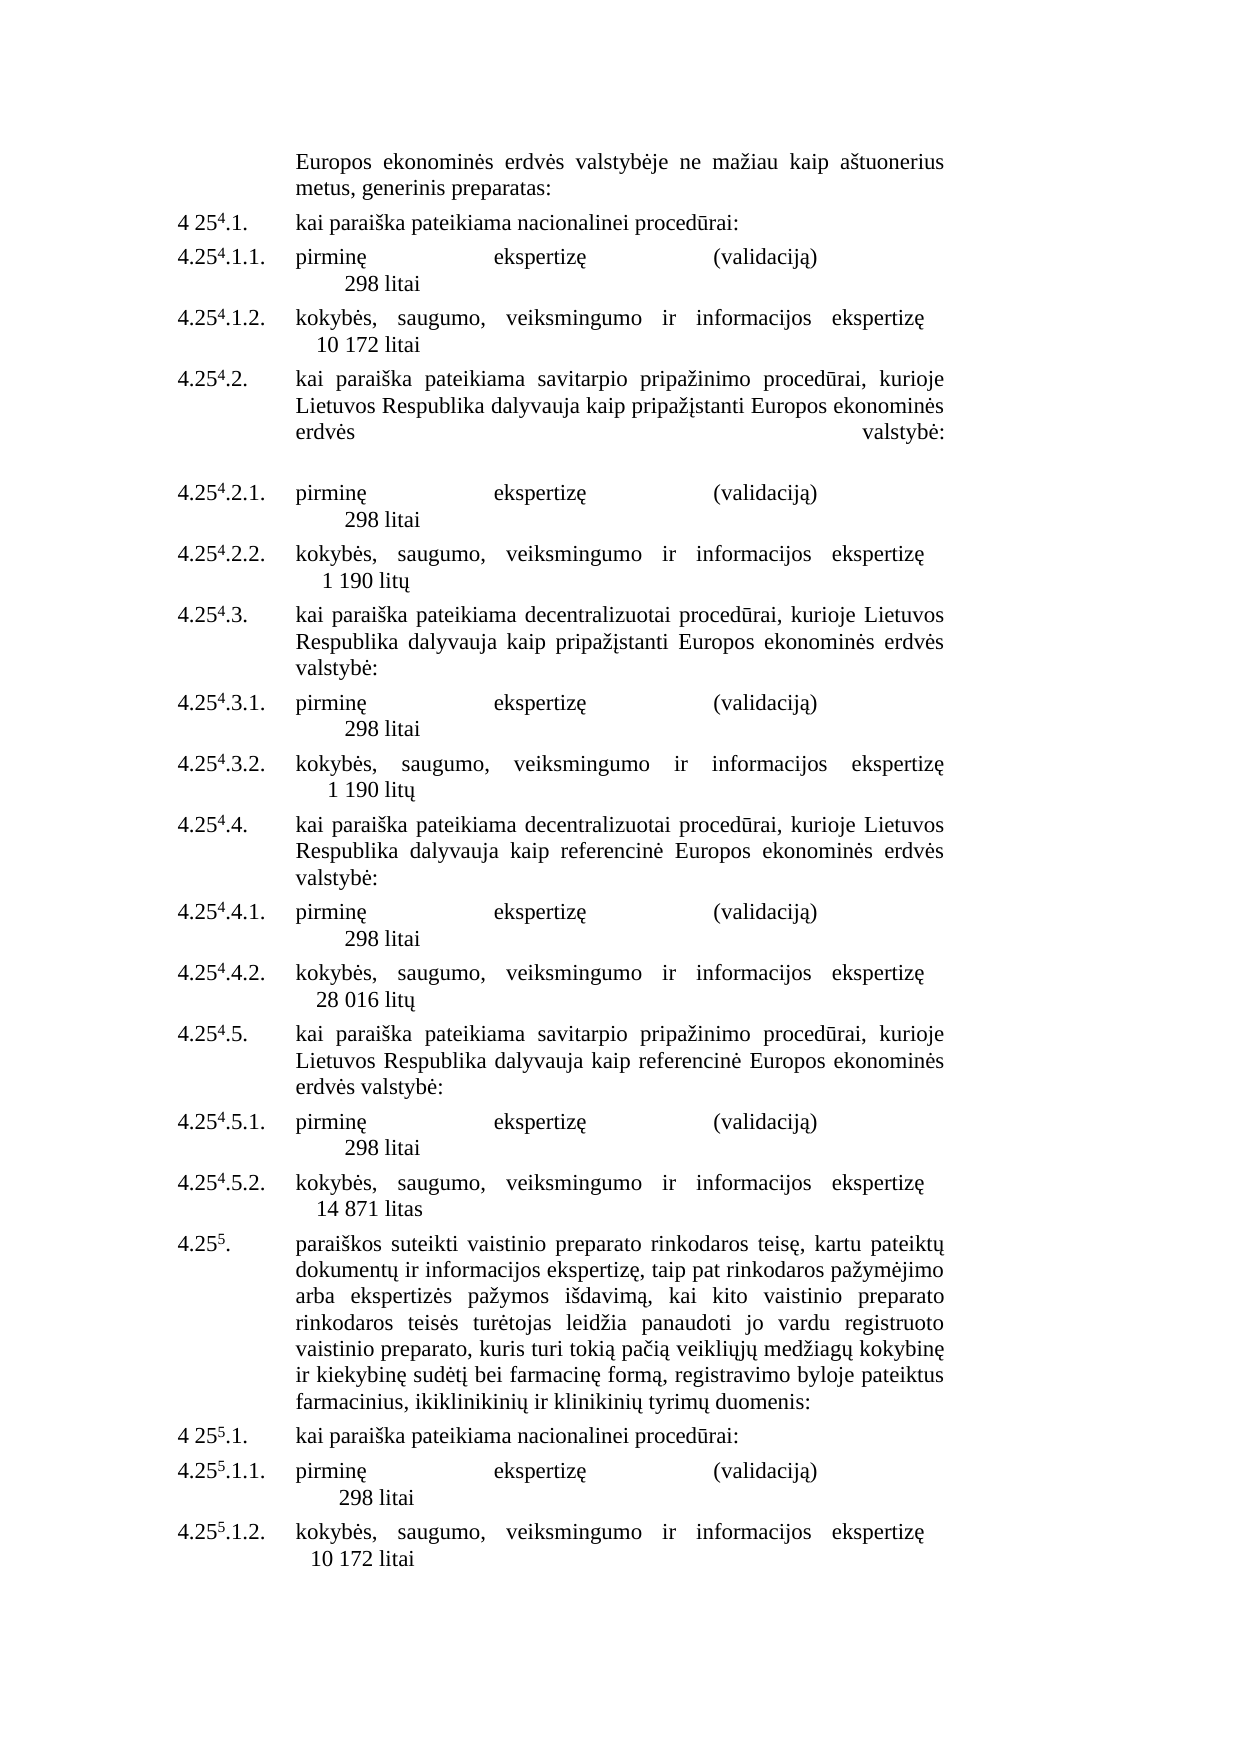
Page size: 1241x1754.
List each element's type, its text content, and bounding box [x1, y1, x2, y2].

text 4.254.1.2. kokybės, saugumo, veiksmingumo ir informacijos ekspertizę 10 172 litai [177, 304, 945, 357]
text 4 254.1. kai paraiška pateikiama nacionalinei procedūrai: [177, 209, 945, 235]
text 4.254.5. kai paraiška pateikiama savitarpio pripažinimo procedūrai, kurioje Lietuvos Respublika dalyvauja kaip referencinė Europos ekonominės erdvės valstybė: [177, 1020, 945, 1099]
text 4.254.4.2. kokybės, saugumo, veiksmingumo ir informacijos ekspertizę 28 016 litų [177, 959, 945, 1012]
text 4.254.3.1. pirminę ekspertizę (validaciją) 298 litai [177, 689, 945, 741]
text 4.254.1.1. pirminę ekspertizę (validaciją) 298 litai [177, 243, 945, 296]
text Europos ekonominės erdvės valstybėje ne mažiau kaip aštuonerius metus, generinis preparatas: [177, 148, 945, 200]
text 4.254.4.1. pirminę ekspertizę (validaciją) 298 litai [177, 898, 945, 951]
text 4 255.1. kai paraiška pateikiama nacionalinei procedūrai: [177, 1423, 945, 1449]
text 4.254.3.2. kokybės, saugumo, veiksmingumo ir informacijos ekspertizę 1 190 litų [177, 750, 945, 802]
text 4.254.3. kai paraiška pateikiama decentralizuotai procedūrai, kurioje Lietuvos Respublika dalyvauja kaip pripažįstanti Europos ekonominės erdvės valstybė: [177, 601, 945, 680]
text 4.254.4. kai paraiška pateikiama decentralizuotai procedūrai, kurioje Lietuvos Respublika dalyvauja kaip referencinė Europos ekonominės erdvės valstybė: [177, 811, 945, 890]
text 4.254.2. kai paraiška pateikiama savitarpio pripažinimo procedūrai, kurioje Lietuvos Respublika dalyvauja kaip pripažįstanti Europos ekonominės erdvės valstybė: [177, 366, 945, 471]
text 4.254.5.2. kokybės, saugumo, veiksmingumo ir informacijos ekspertizę 14 871 litas [177, 1169, 945, 1221]
text 4.254.5.1. pirminę ekspertizę (validaciją) 298 litai [177, 1108, 945, 1160]
text 4.255. paraiškos suteikti vaistinio preparato rinkodaros teisę, kartu pateiktų dokumentų ir informacijos ekspertizę, taip pat rinkodaros pažymėjimo arba ekspertizės pažymos išdavimą, kai kito vaistinio preparato rinkodaros teisės turėtojas leidžia panaudoti jo vardu registruoto vaistinio preparato, kuris turi tokią pačią veikliųjų medžiagų kokybinę ir kiekybinę sudėtį bei farmacinę formą, registravimo byloje pateiktus farmacinius, ikiklinikinių ir klinikinių tyrimų duomenis: [177, 1230, 945, 1414]
text 4.255.1.2. kokybės, saugumo, veiksmingumo ir informacijos ekspertizę 10 172 litai [177, 1518, 945, 1571]
text 4.254.2.2. kokybės, saugumo, veiksmingumo ir informacijos ekspertizę 1 190 litų [177, 540, 945, 593]
text 4.255.1.1. pirminę ekspertizę (validaciją) 298 litai [177, 1457, 945, 1510]
text 4.254.2.1. pirminę ekspertizę (validaciją) 298 litai [177, 479, 945, 532]
